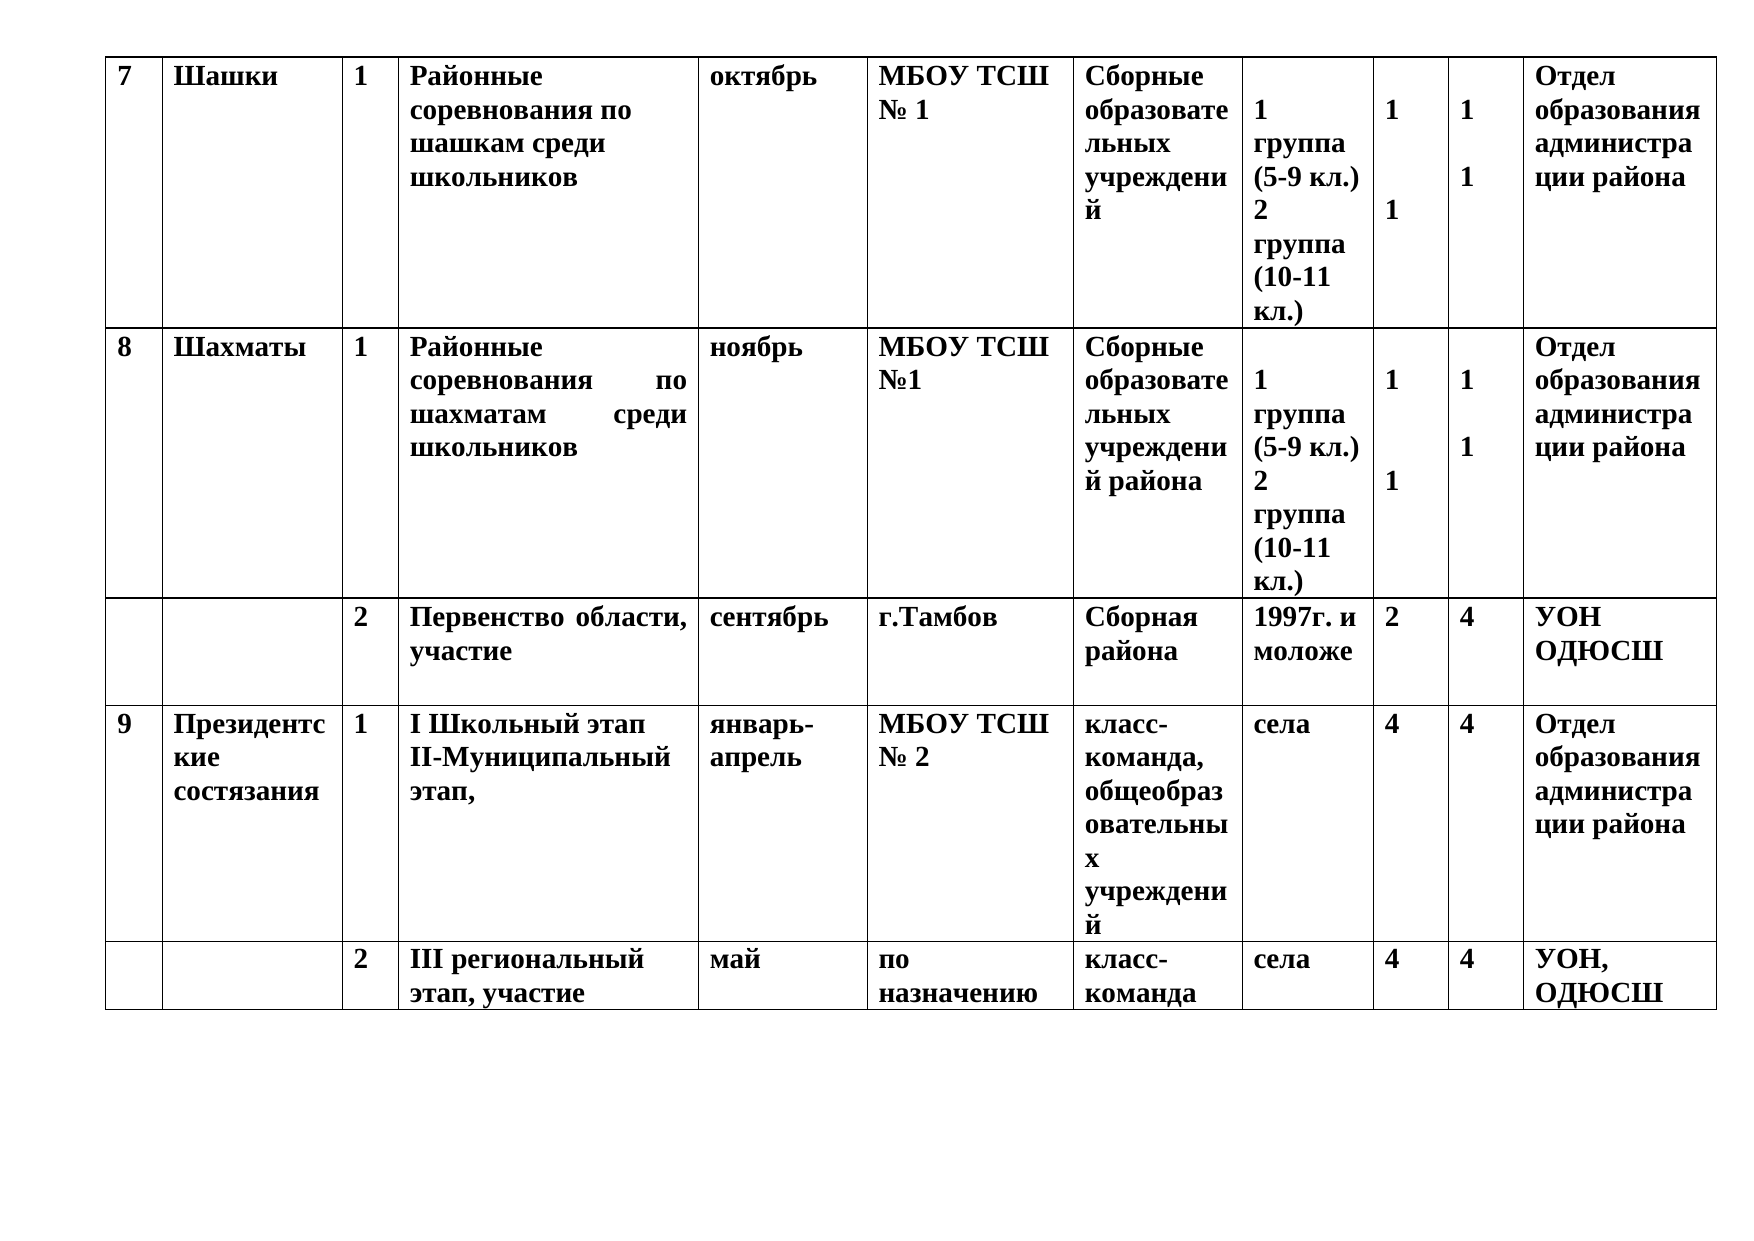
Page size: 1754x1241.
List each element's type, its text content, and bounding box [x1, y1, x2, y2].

table_cell 1997г. и моложе [1243, 599, 1373, 705]
table_cell МБОУ ТСШ № 1 [868, 58, 1073, 327]
table_cell 4 [1449, 942, 1523, 1009]
table_cell по назначению [868, 942, 1073, 1009]
table_cell 1 1 [1449, 329, 1523, 597]
table_cell Районные соревнования по шахматам среди школьников [399, 329, 698, 597]
table_cell 1 1 [1449, 58, 1523, 327]
table_cell 1 [343, 329, 398, 597]
table_cell Шашки [163, 58, 342, 327]
table_cell 4 [1374, 942, 1448, 1009]
table_cell Сборные образовательных учреждений [1074, 58, 1242, 327]
table_cell 2 [1374, 599, 1448, 705]
table_cell МБОУ ТСШ № 2 [868, 706, 1073, 941]
table_cell класс-команда [1074, 942, 1242, 1009]
table_cell 1 1 [1374, 329, 1448, 597]
table_cell 2 [343, 599, 398, 705]
table_cell Отдел образования администрации района [1524, 329, 1716, 597]
table_cell I Школьный этап II-Муниципальный этап, [399, 706, 698, 941]
table_cell 1 группа (5-9 кл.) 2 группа (10-11 кл.) [1243, 329, 1373, 597]
table_cell III региональный этап, участие [399, 942, 698, 1009]
table_cell [163, 942, 342, 1009]
table_cell Отдел образования администрации района [1524, 706, 1716, 941]
table_cell Районные соревнования по шашкам среди школьников [399, 58, 698, 327]
table_cell 9 [106, 706, 162, 941]
table_cell ноябрь [699, 329, 867, 597]
table_cell УОН ОДЮСШ [1524, 599, 1716, 705]
table_cell села [1243, 942, 1373, 1009]
table_cell МБОУ ТСШ №1 [868, 329, 1073, 597]
table_cell села [1243, 706, 1373, 941]
table_cell 2 [343, 942, 398, 1009]
table_cell Сборная района [1074, 599, 1242, 705]
table_cell октябрь [699, 58, 867, 327]
table_cell январь-апрель [699, 706, 867, 941]
table_cell Отдел образования администрации района [1524, 58, 1716, 327]
table_cell Сборные образовательных учреждений района [1074, 329, 1242, 597]
table_cell Шахматы [163, 329, 342, 597]
table_cell [163, 599, 342, 705]
table_cell 4 [1449, 706, 1523, 941]
table_cell [106, 599, 162, 705]
table_cell г.Тамбов [868, 599, 1073, 705]
table_cell 4 [1374, 706, 1448, 941]
table_cell 1 1 [1374, 58, 1448, 327]
table_cell УОН, ОДЮСШ [1524, 942, 1716, 1009]
table_cell Первенство области, участие [399, 599, 698, 705]
table_cell 4 [1449, 599, 1523, 705]
table_cell 1 [343, 58, 398, 327]
table_cell сентябрь [699, 599, 867, 705]
table_cell 1 [343, 706, 398, 941]
table_cell 1 группа (5-9 кл.) 2 группа (10-11 кл.) [1243, 58, 1373, 327]
table_cell 8 [106, 329, 162, 597]
table_cell май [699, 942, 867, 1009]
table_cell [106, 942, 162, 1009]
table_cell Президентские состязания [163, 706, 342, 941]
table_cell 7 [106, 58, 162, 327]
table_cell класс-команда, общеобразовательных учреждений [1074, 706, 1242, 941]
